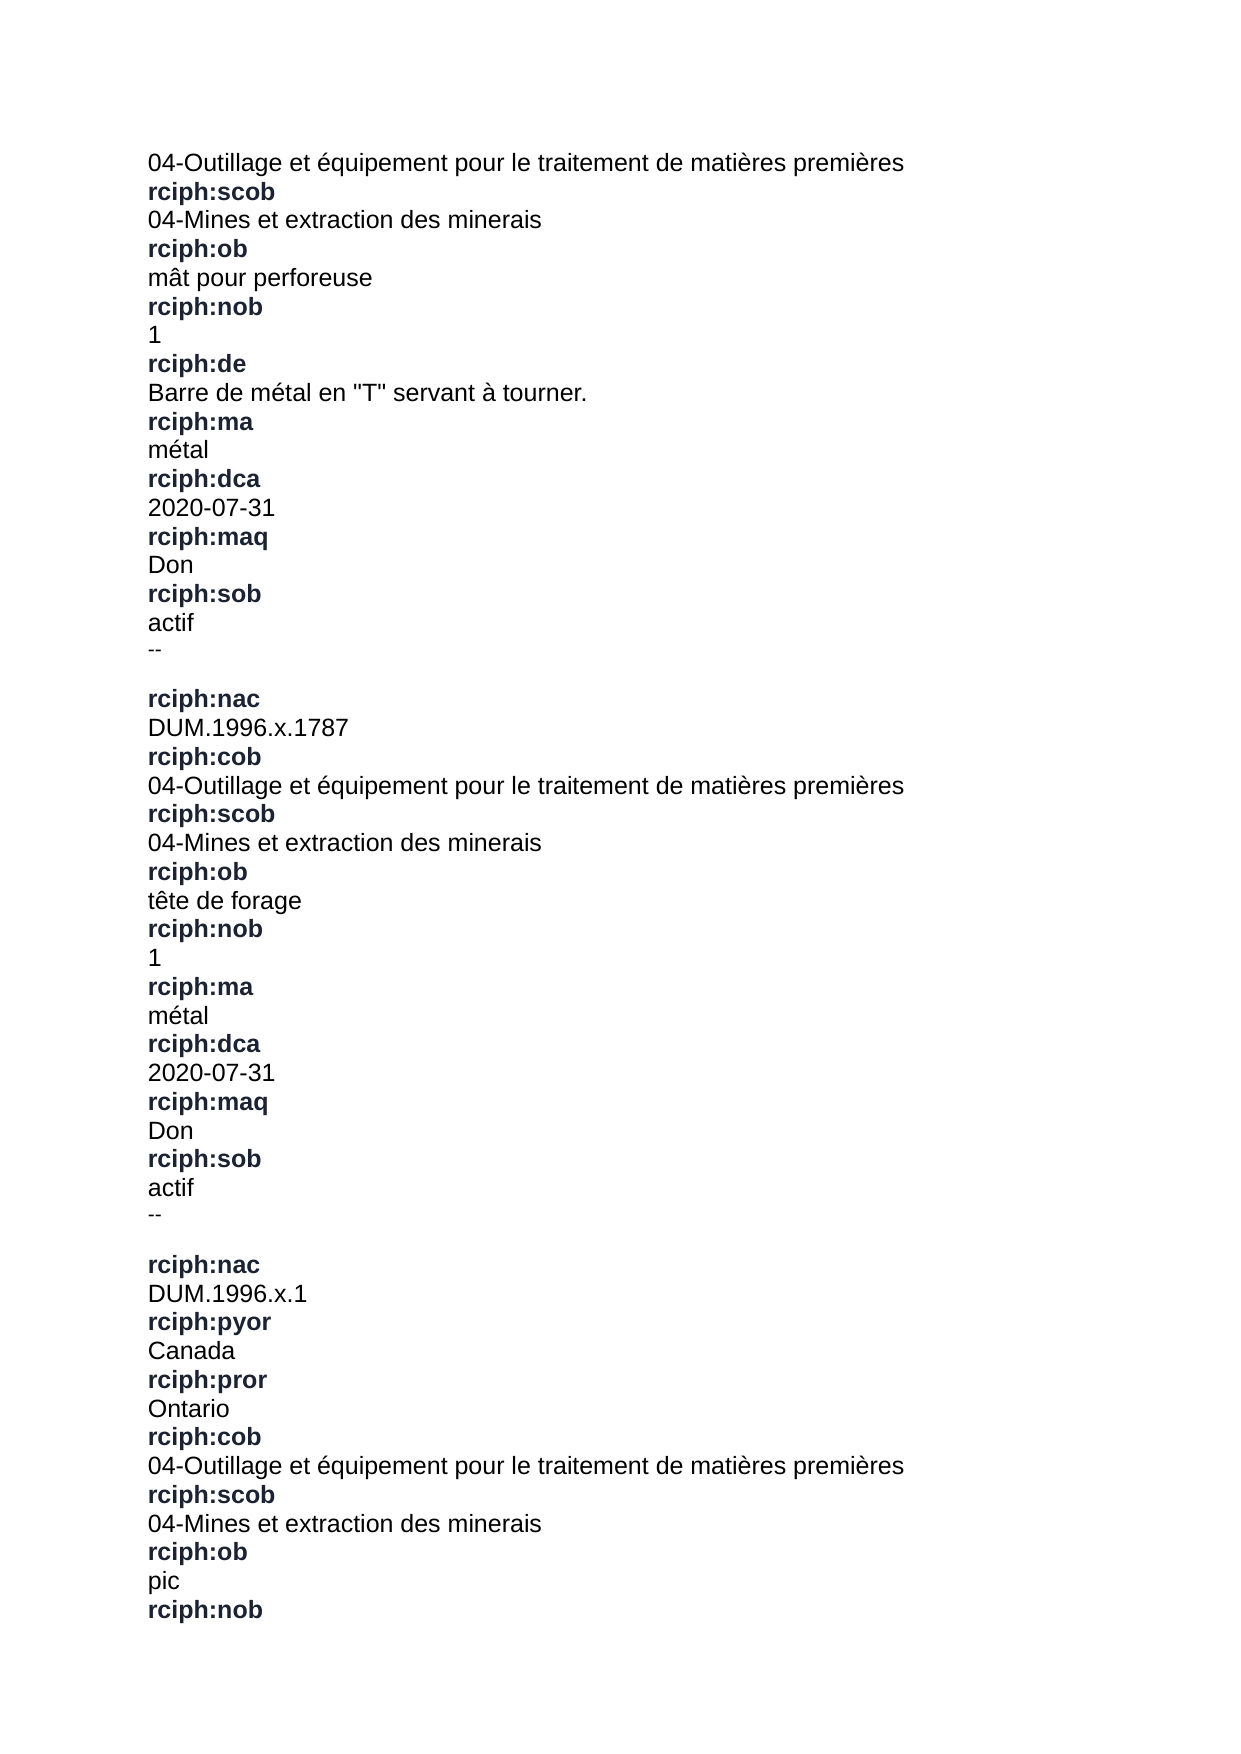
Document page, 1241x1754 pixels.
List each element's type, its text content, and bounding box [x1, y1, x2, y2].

text 04-Mines et extraction des minerais [148, 1508, 1092, 1537]
text actif [148, 608, 1092, 636]
text rciph:ob [148, 1537, 1092, 1566]
text rciph:cob [148, 1422, 1092, 1451]
text rciph:scob [148, 799, 1092, 828]
text rciph:nac [148, 1250, 1092, 1278]
text rciph:ob [148, 234, 1092, 263]
text DUM.1996.x.1 [148, 1278, 1092, 1307]
text métal [148, 1001, 1092, 1029]
text Don [148, 550, 1092, 579]
text pic [148, 1566, 1092, 1595]
text Don [148, 1116, 1092, 1144]
text rciph:nob [148, 914, 1092, 943]
text rciph:nob [148, 291, 1092, 320]
text rciph:maq [148, 1087, 1092, 1116]
text 04-Outillage et équipement pour le traitement de matières premières [148, 771, 1092, 799]
text -- [148, 636, 1092, 660]
text rciph:pror [148, 1365, 1092, 1393]
text rciph:ma [148, 406, 1092, 435]
text tête de forage [148, 886, 1092, 914]
text DUM.1996.x.1787 [148, 713, 1092, 742]
text 04-Mines et extraction des minerais [148, 205, 1092, 234]
text Ontario [148, 1393, 1092, 1422]
text rciph:de [148, 349, 1092, 378]
text rciph:dca [148, 464, 1092, 493]
text Canada [148, 1336, 1092, 1365]
text 1 [148, 320, 1092, 349]
text 1 [148, 943, 1092, 972]
text rciph:sob [148, 579, 1092, 608]
text rciph:nob [148, 1595, 1092, 1623]
text 2020-07-31 [148, 493, 1092, 521]
text 2020-07-31 [148, 1058, 1092, 1087]
text rciph:sob [148, 1144, 1092, 1173]
text métal [148, 435, 1092, 464]
text rciph:maq [148, 521, 1092, 550]
text rciph:cob [148, 742, 1092, 771]
text 04-Outillage et équipement pour le traitement de matières premières [148, 1451, 1092, 1480]
text mât pour perforeuse [148, 263, 1092, 291]
text rciph:scob [148, 1480, 1092, 1508]
text rciph:scob [148, 176, 1092, 205]
text rciph:ma [148, 972, 1092, 1001]
text -- [148, 1202, 1092, 1226]
text rciph:pyor [148, 1307, 1092, 1336]
text 04-Mines et extraction des minerais [148, 828, 1092, 857]
text Barre de métal en "T" servant à tourner. [148, 378, 1092, 406]
text 04-Outillage et équipement pour le traitement de matières premières [148, 148, 1092, 176]
text rciph:ob [148, 857, 1092, 886]
text rciph:dca [148, 1029, 1092, 1058]
text actif [148, 1173, 1092, 1202]
text rciph:nac [148, 684, 1092, 713]
